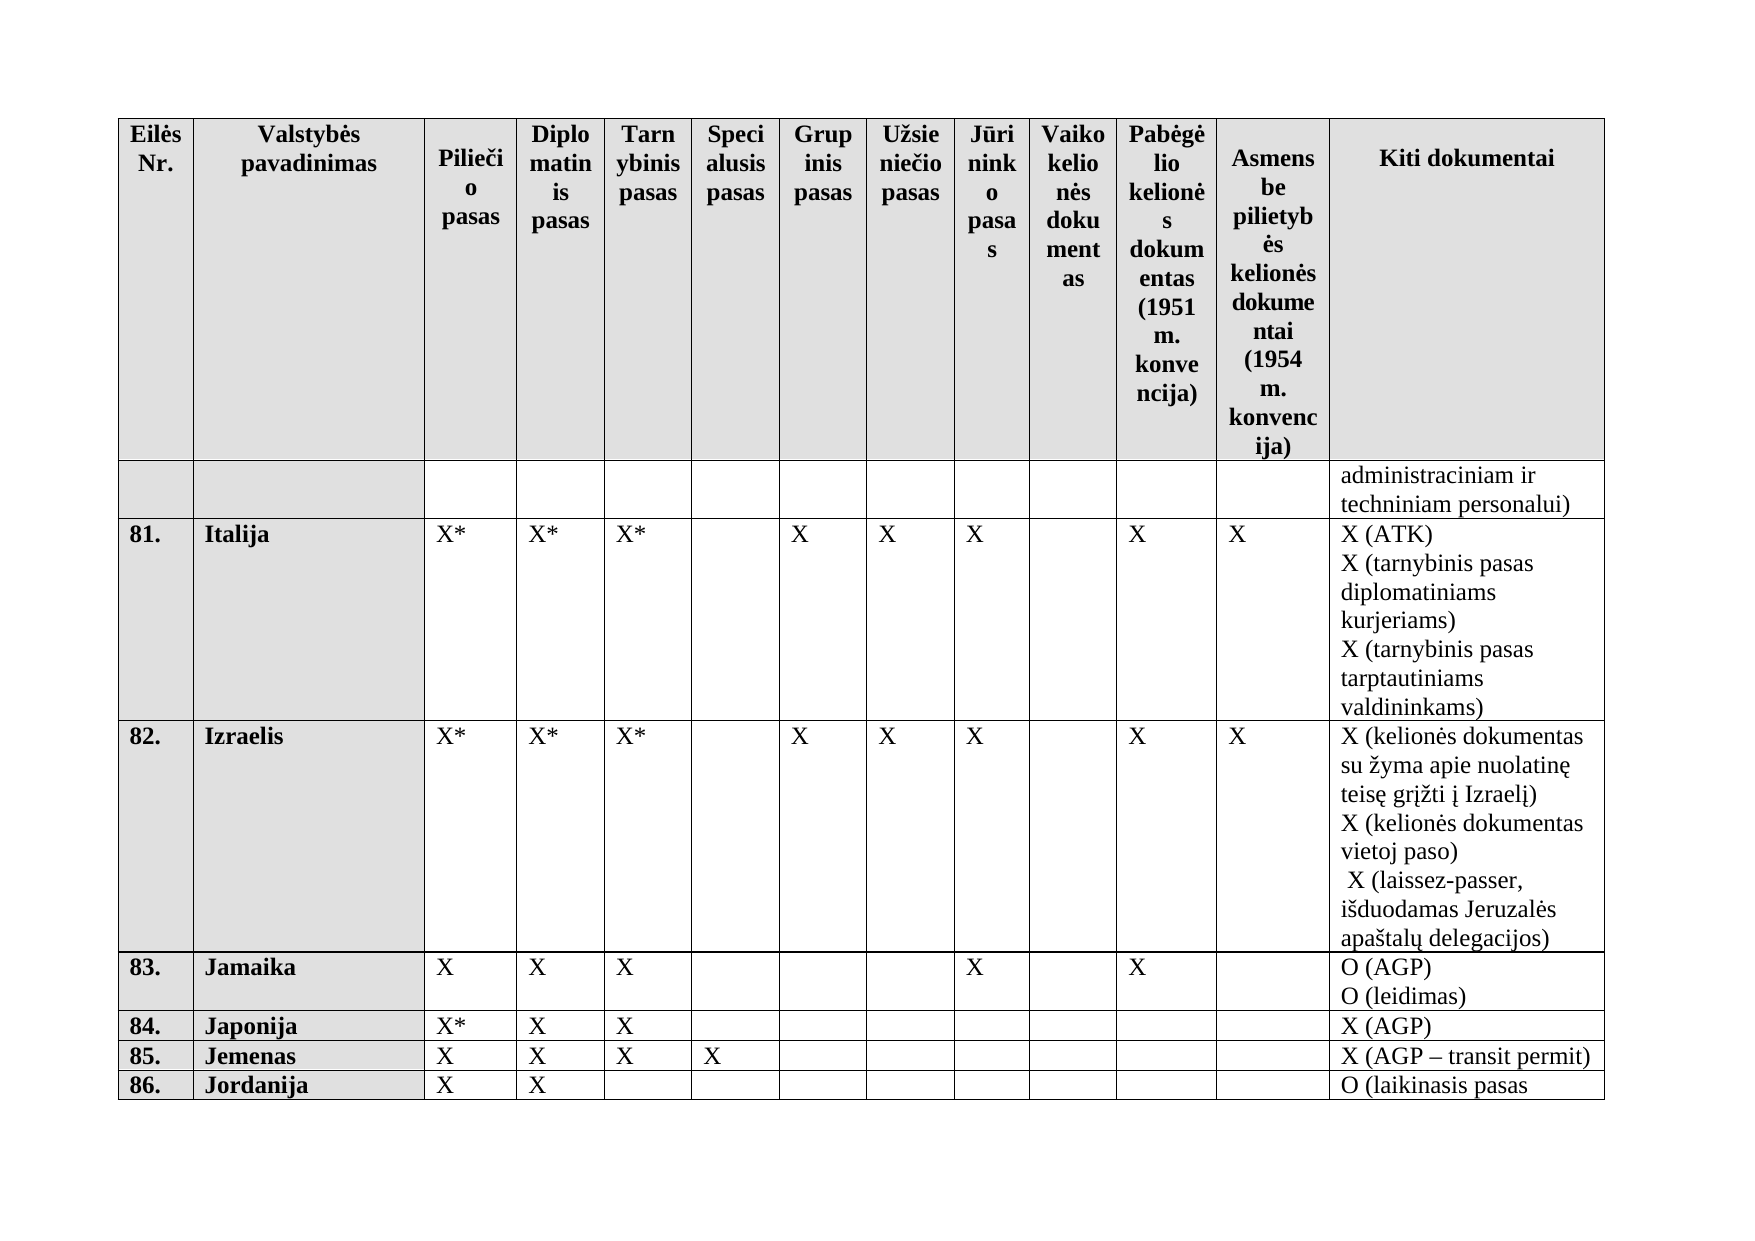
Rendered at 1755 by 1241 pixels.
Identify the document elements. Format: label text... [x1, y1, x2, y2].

table_cell [1117, 1011, 1216, 1040]
table_cell [1030, 721, 1116, 951]
table_header Jūrininko pasas [955, 119, 1029, 459]
table_cell Jemenas [194, 1041, 424, 1069]
table_cell X* [605, 721, 691, 951]
table_cell X* [517, 721, 604, 951]
table_cell X [955, 519, 1029, 720]
table_cell X (AGP) [1330, 1011, 1604, 1040]
table_cell [517, 461, 604, 518]
table_header Valstybės pavadinimas [194, 119, 424, 459]
table_cell Jamaika [194, 953, 424, 1010]
table_cell X* [425, 721, 516, 951]
table_cell [1217, 1041, 1329, 1069]
table_cell administraciniam ir techniniam personalui) [1330, 461, 1604, 518]
table_cell O (AGP) O (leidimas) [1330, 953, 1604, 1010]
table_cell X [425, 953, 516, 1010]
table_cell [1217, 461, 1329, 518]
table_cell [692, 1011, 779, 1040]
table_cell [780, 1071, 866, 1099]
table_cell X [425, 1071, 516, 1099]
table_cell X [605, 1011, 691, 1040]
table_cell X* [425, 519, 516, 720]
table_cell [867, 953, 954, 1010]
table_cell Japonija [194, 1011, 424, 1040]
table_cell Italija [194, 519, 424, 720]
table_cell X* [425, 1011, 516, 1040]
table_cell [867, 1041, 954, 1069]
table_header Piliečio pasas [425, 119, 516, 459]
table_header Kiti dokumentai [1330, 119, 1604, 459]
table_cell O (laikinasis pasas [1330, 1071, 1604, 1099]
table_cell [955, 1071, 1029, 1099]
table_cell [692, 721, 779, 951]
table_cell [780, 1041, 866, 1069]
table_cell X [867, 721, 954, 951]
table_cell 82. [119, 721, 193, 951]
table_cell [867, 461, 954, 518]
table_cell 85. [119, 1041, 193, 1069]
table_cell [955, 1011, 1029, 1040]
table_cell [1217, 1011, 1329, 1040]
table_cell [1217, 953, 1329, 1010]
table_header Grupinis pasas [780, 119, 866, 459]
table_cell [1030, 953, 1116, 1010]
table_cell X [955, 721, 1029, 951]
table_cell X [1117, 721, 1216, 951]
table_cell X [780, 721, 866, 951]
table_cell [780, 461, 866, 518]
table_cell [1217, 1071, 1329, 1099]
table_header Asmens be pilietybės kelionės dokumentai (1954 m. konvencija) [1217, 119, 1329, 459]
table_cell [955, 1041, 1029, 1069]
table_cell Izraelis [194, 721, 424, 951]
table_cell [1117, 1041, 1216, 1069]
table_header Vaiko kelionės dokumentas [1030, 119, 1116, 459]
table_cell 83. [119, 953, 193, 1010]
table_header Diplomatinis pasas [517, 119, 604, 459]
table_cell X [1217, 519, 1329, 720]
table_cell X [605, 953, 691, 1010]
table_cell X (kelionės dokumentas su žyma apie nuolatinę teisę grįžti į Izraelį) X (kelionės dokumentas vietoj paso) X (laissez-passer, išduodamas Jeruzalės apaštalų delegacijos) [1330, 721, 1604, 951]
table_cell [1030, 519, 1116, 720]
table_cell [1030, 461, 1116, 518]
table_cell [955, 461, 1029, 518]
table_cell [1030, 1071, 1116, 1099]
table_cell X (ATK) X (tarnybinis pasas diplomatiniams kurjeriams) X (tarnybinis pasas tarptautiniams valdininkams) [1330, 519, 1604, 720]
table_header Tarnybinis pasas [605, 119, 691, 459]
table_cell [605, 1071, 691, 1099]
table_cell [692, 519, 779, 720]
table_cell [867, 1071, 954, 1099]
table_cell [1117, 461, 1216, 518]
table_header Užsieniečio pasas [867, 119, 954, 459]
table_cell [1117, 1071, 1216, 1099]
table_cell X [780, 519, 866, 720]
table_cell X [692, 1041, 779, 1069]
table_cell X [867, 519, 954, 720]
table_cell [780, 1011, 866, 1040]
table_cell 81. [119, 519, 193, 720]
table_cell X [605, 1041, 691, 1069]
table_cell [692, 461, 779, 518]
table_cell [867, 1011, 954, 1040]
table_cell [692, 953, 779, 1010]
table_cell [1030, 1011, 1116, 1040]
table_cell Jordanija [194, 1071, 424, 1099]
table_cell [1030, 1041, 1116, 1069]
table_cell X* [517, 519, 604, 720]
table_cell X [1117, 519, 1216, 720]
table_cell X [955, 953, 1029, 1010]
table_cell 84. [119, 1011, 193, 1040]
table_header Pabėgėlio kelionės dokumentas (1951 m. konvencija) [1117, 119, 1216, 459]
table_cell [425, 461, 516, 518]
table_cell X [425, 1041, 516, 1069]
table_cell X [1217, 721, 1329, 951]
table_cell [194, 461, 424, 518]
table_cell X* [605, 519, 691, 720]
table_cell [605, 461, 691, 518]
table_cell X [517, 1041, 604, 1069]
table_cell [780, 953, 866, 1010]
table_cell [692, 1071, 779, 1099]
table_header Specialusis pasas [692, 119, 779, 459]
table_cell 86. [119, 1071, 193, 1099]
table_cell X [1117, 953, 1216, 1010]
table_header Eilės Nr. [119, 119, 193, 459]
table_cell [119, 461, 193, 518]
table_cell X [517, 1011, 604, 1040]
table_cell X [517, 953, 604, 1010]
table_cell X (AGP – transit permit) [1330, 1041, 1604, 1069]
table_cell X [517, 1071, 604, 1099]
